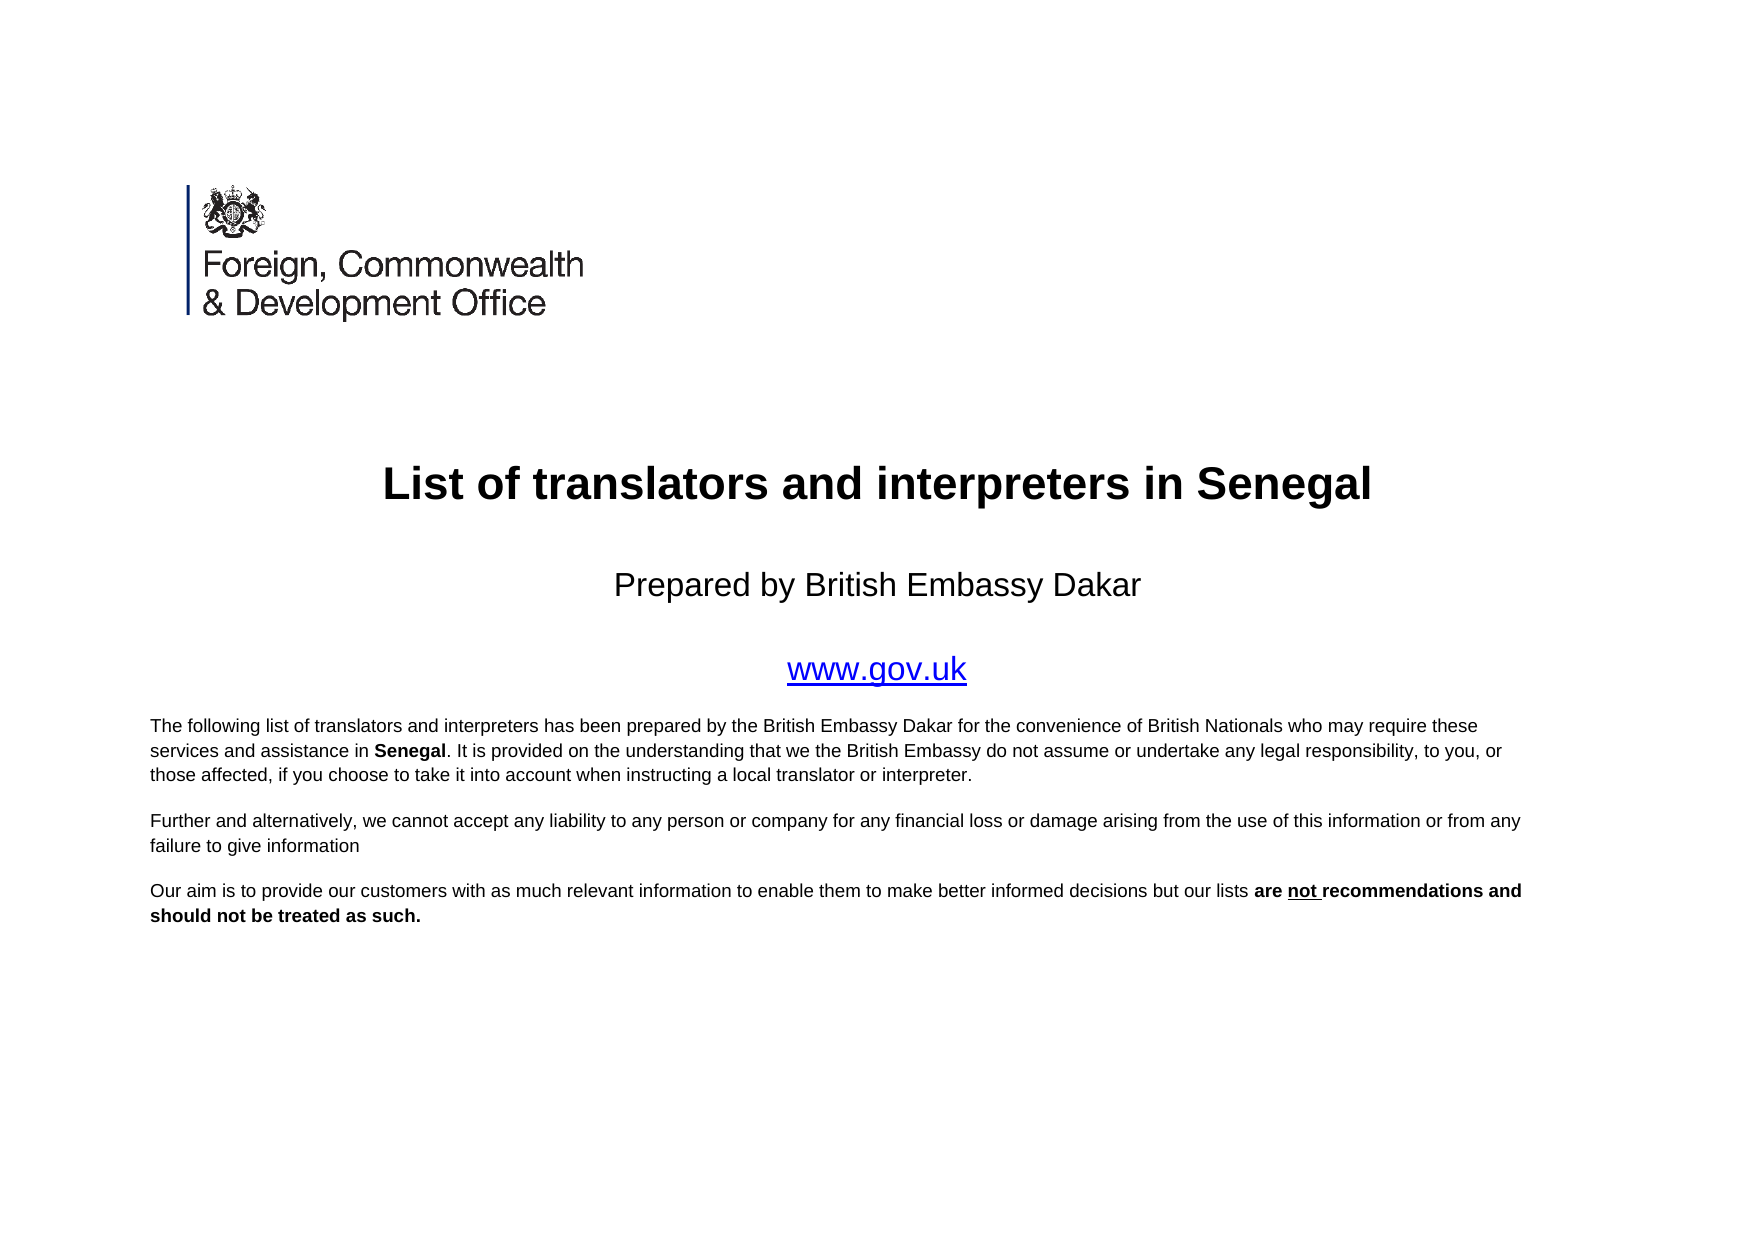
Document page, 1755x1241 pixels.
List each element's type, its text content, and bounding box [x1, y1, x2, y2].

subtitle www.gov.uk [785, 649, 969, 688]
text The following list of translators and interpreters has been prepared by the British Embassy Dakar for the convenience of British Nationals who may require these services and assistance in Senegal. It is provided on the understanding that we the British Embassy do not assume or undertake any legal responsibility, to you, or those affected, if you choose to take it into account when instructing a local translator or interpreter. [150, 715, 1504, 786]
table_header [130, 149, 1394, 446]
text Our aim is to provide our customers with as much relevant information to enable them to make better informed decisions but our lists are not recommendations and should not be treated as such. [150, 880, 1523, 926]
text Further and alternatively, we cannot accept any liability to any person or company for any financial loss or damage arising from the use of this information or from any failure to give information [150, 810, 1523, 856]
table_cell List of translators and interpreters in Senegal [130, 446, 1394, 539]
table_cell Prepared by British Embassy Dakar [130, 539, 1394, 606]
